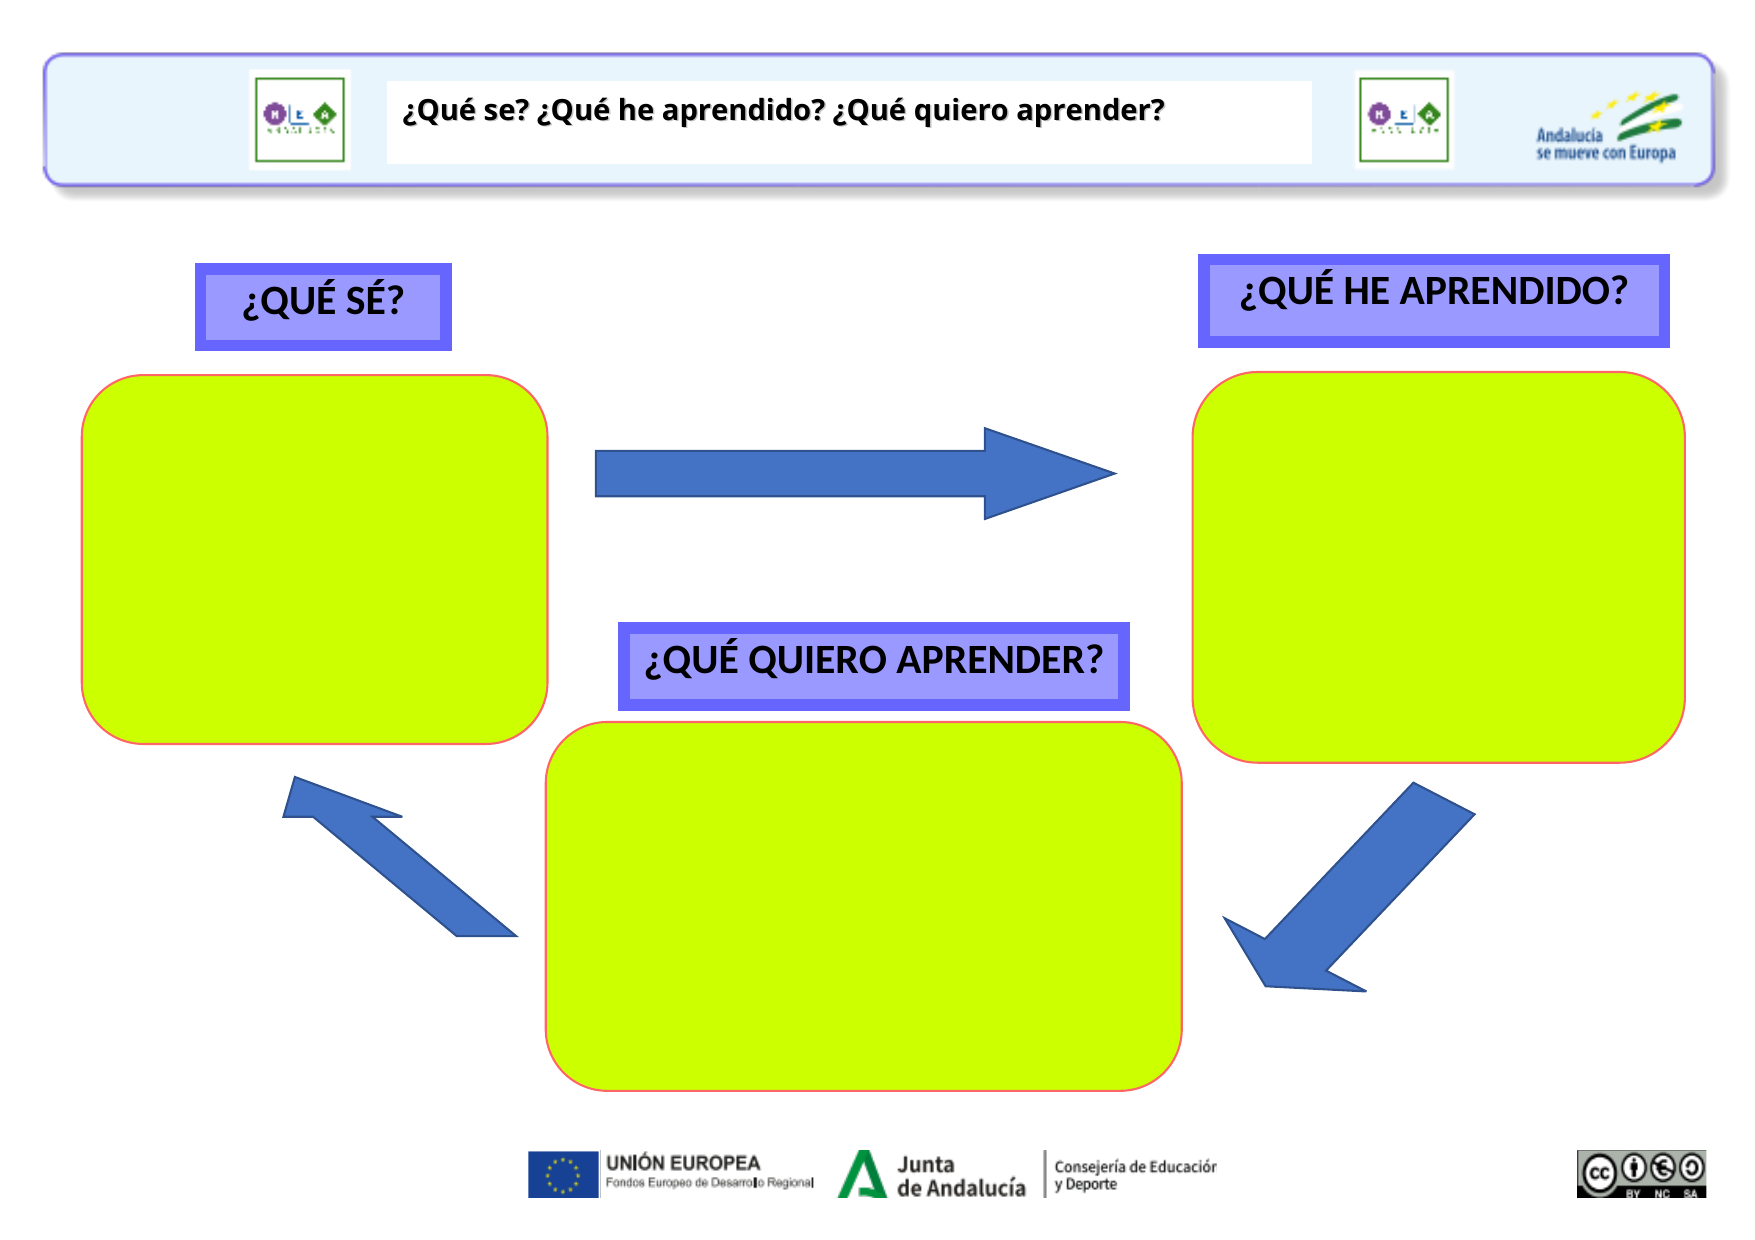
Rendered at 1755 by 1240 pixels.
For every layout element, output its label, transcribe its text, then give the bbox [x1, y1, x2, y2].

text ¿Qué se? ¿Qué he aprendido? ¿Qué quiero aprender? [402, 89, 1297, 128]
picture [25, 39, 1754, 210]
